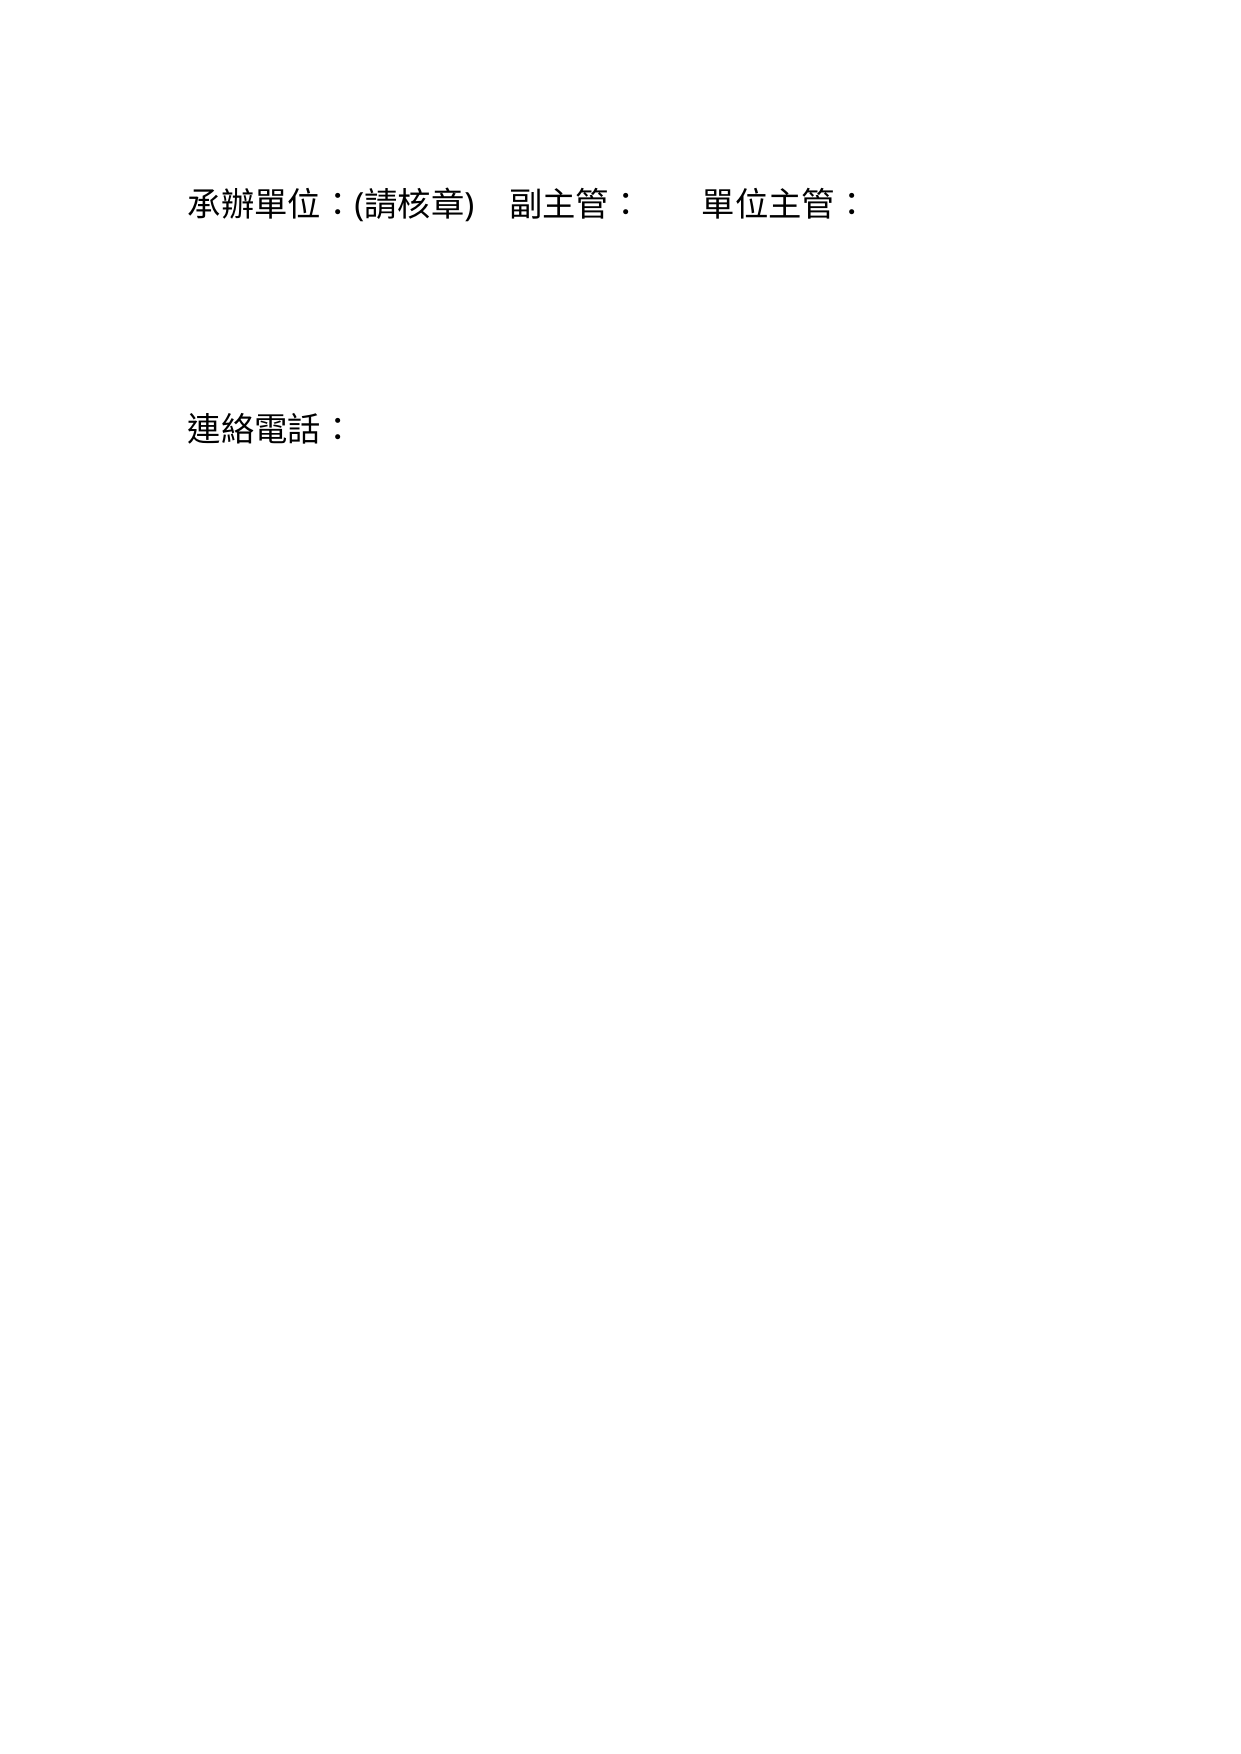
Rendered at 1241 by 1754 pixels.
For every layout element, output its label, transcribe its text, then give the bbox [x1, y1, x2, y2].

text 連絡電話： [187, 389, 1053, 464]
text 承辦單位：(請核章) 副主管： 單位主管： [187, 164, 1053, 239]
